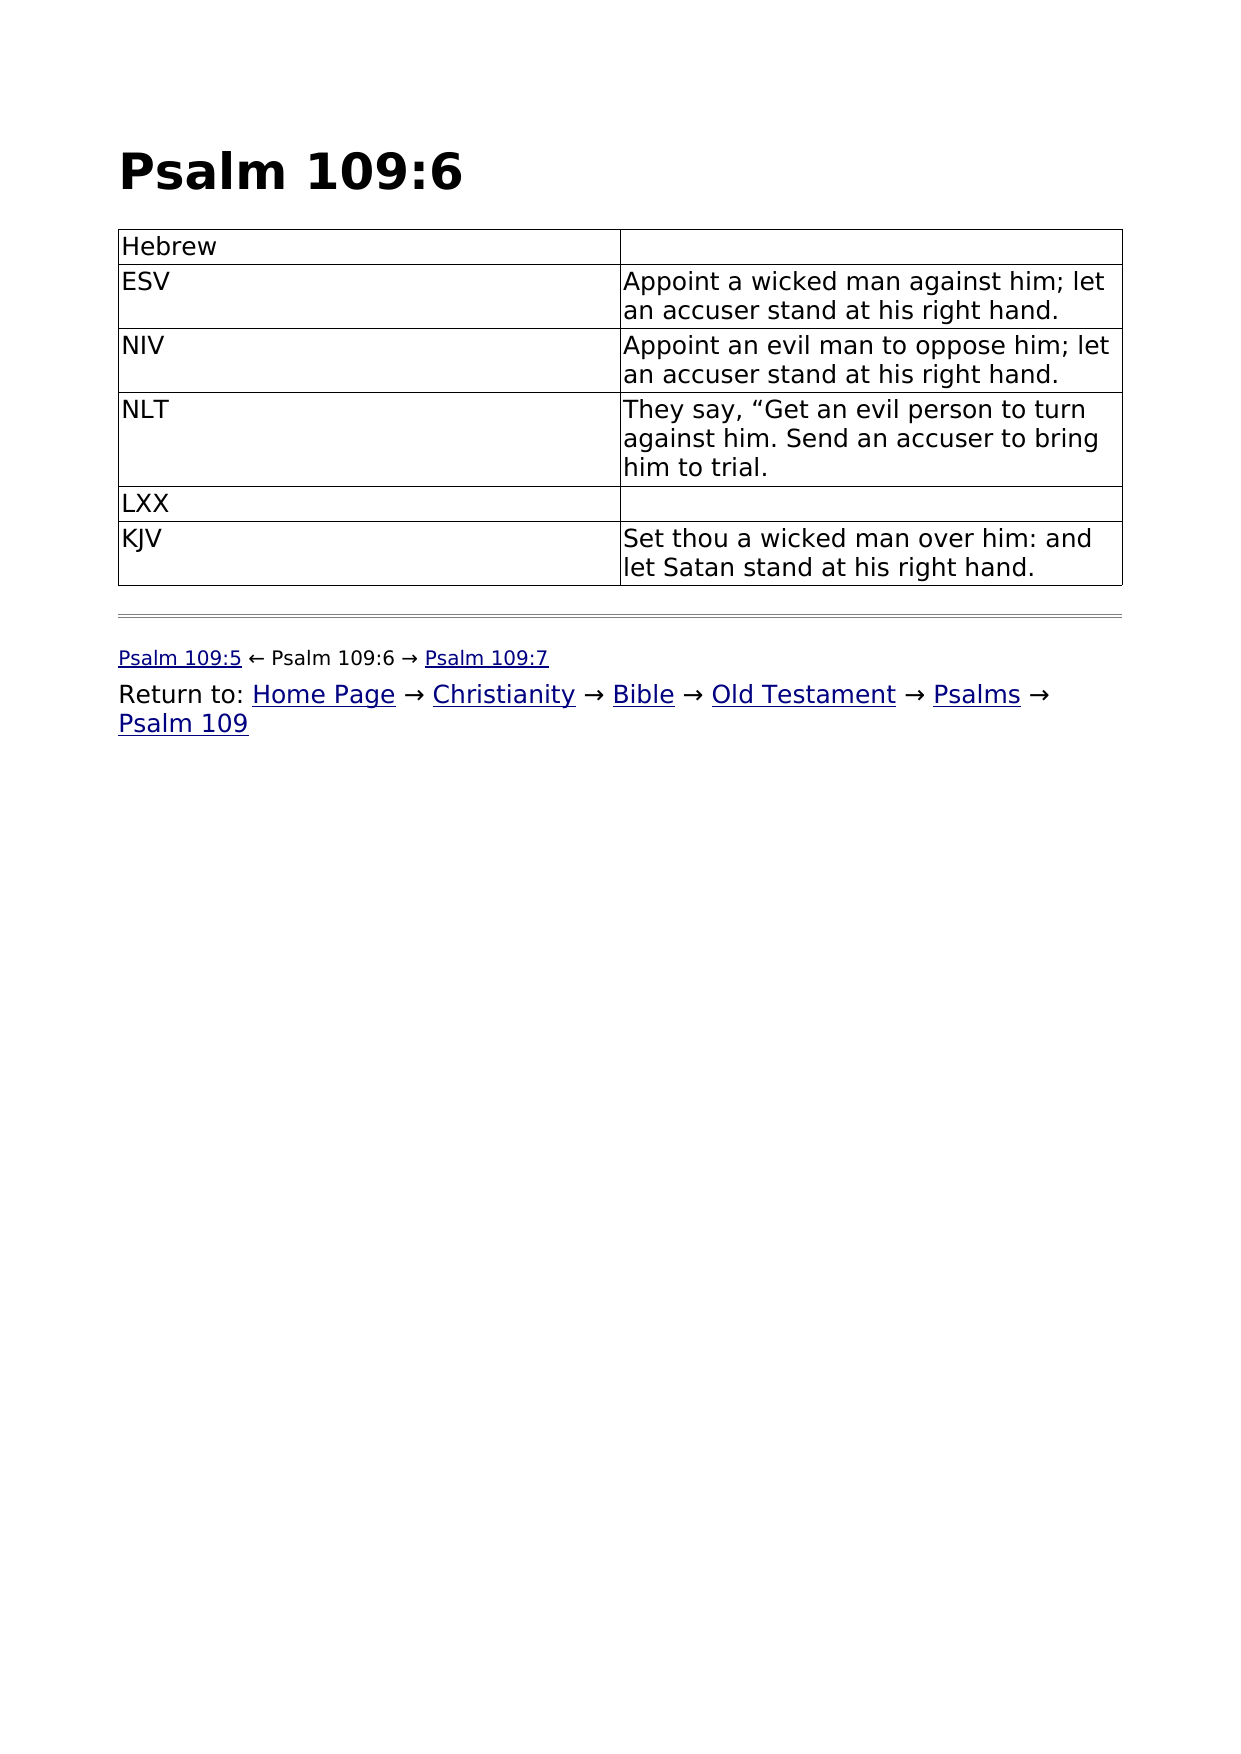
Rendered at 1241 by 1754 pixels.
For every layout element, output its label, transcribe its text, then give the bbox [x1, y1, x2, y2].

table_cell LXX [119, 487, 620, 521]
text Return to: Home Page → Christianity → Bible → Old Testament → Psalms → Psalm 109 [118, 680, 1122, 739]
table_header [621, 230, 1122, 264]
text Psalm 109:5 ← Psalm 109:6 → Psalm 109:7 [118, 646, 1122, 680]
table_cell ESV [119, 265, 620, 328]
table_cell [621, 487, 1122, 521]
table_cell Appoint an evil man to oppose him; let an accuser stand at his right hand. [621, 329, 1122, 392]
table_cell NLT [119, 393, 620, 486]
table_cell KJV [119, 522, 620, 585]
table_header Hebrew [119, 230, 620, 264]
table_cell Appoint a wicked man against him; let an accuser stand at his right hand. [621, 265, 1122, 328]
subtitle Psalm 109:6 [118, 143, 1122, 201]
table_cell NIV [119, 329, 620, 392]
table_cell Set thou a wicked man over him: and let Satan stand at his right hand. [621, 522, 1122, 585]
table_cell They say, “Get an evil person to turn against him. Send an accuser to bring him to trial. [621, 393, 1122, 486]
